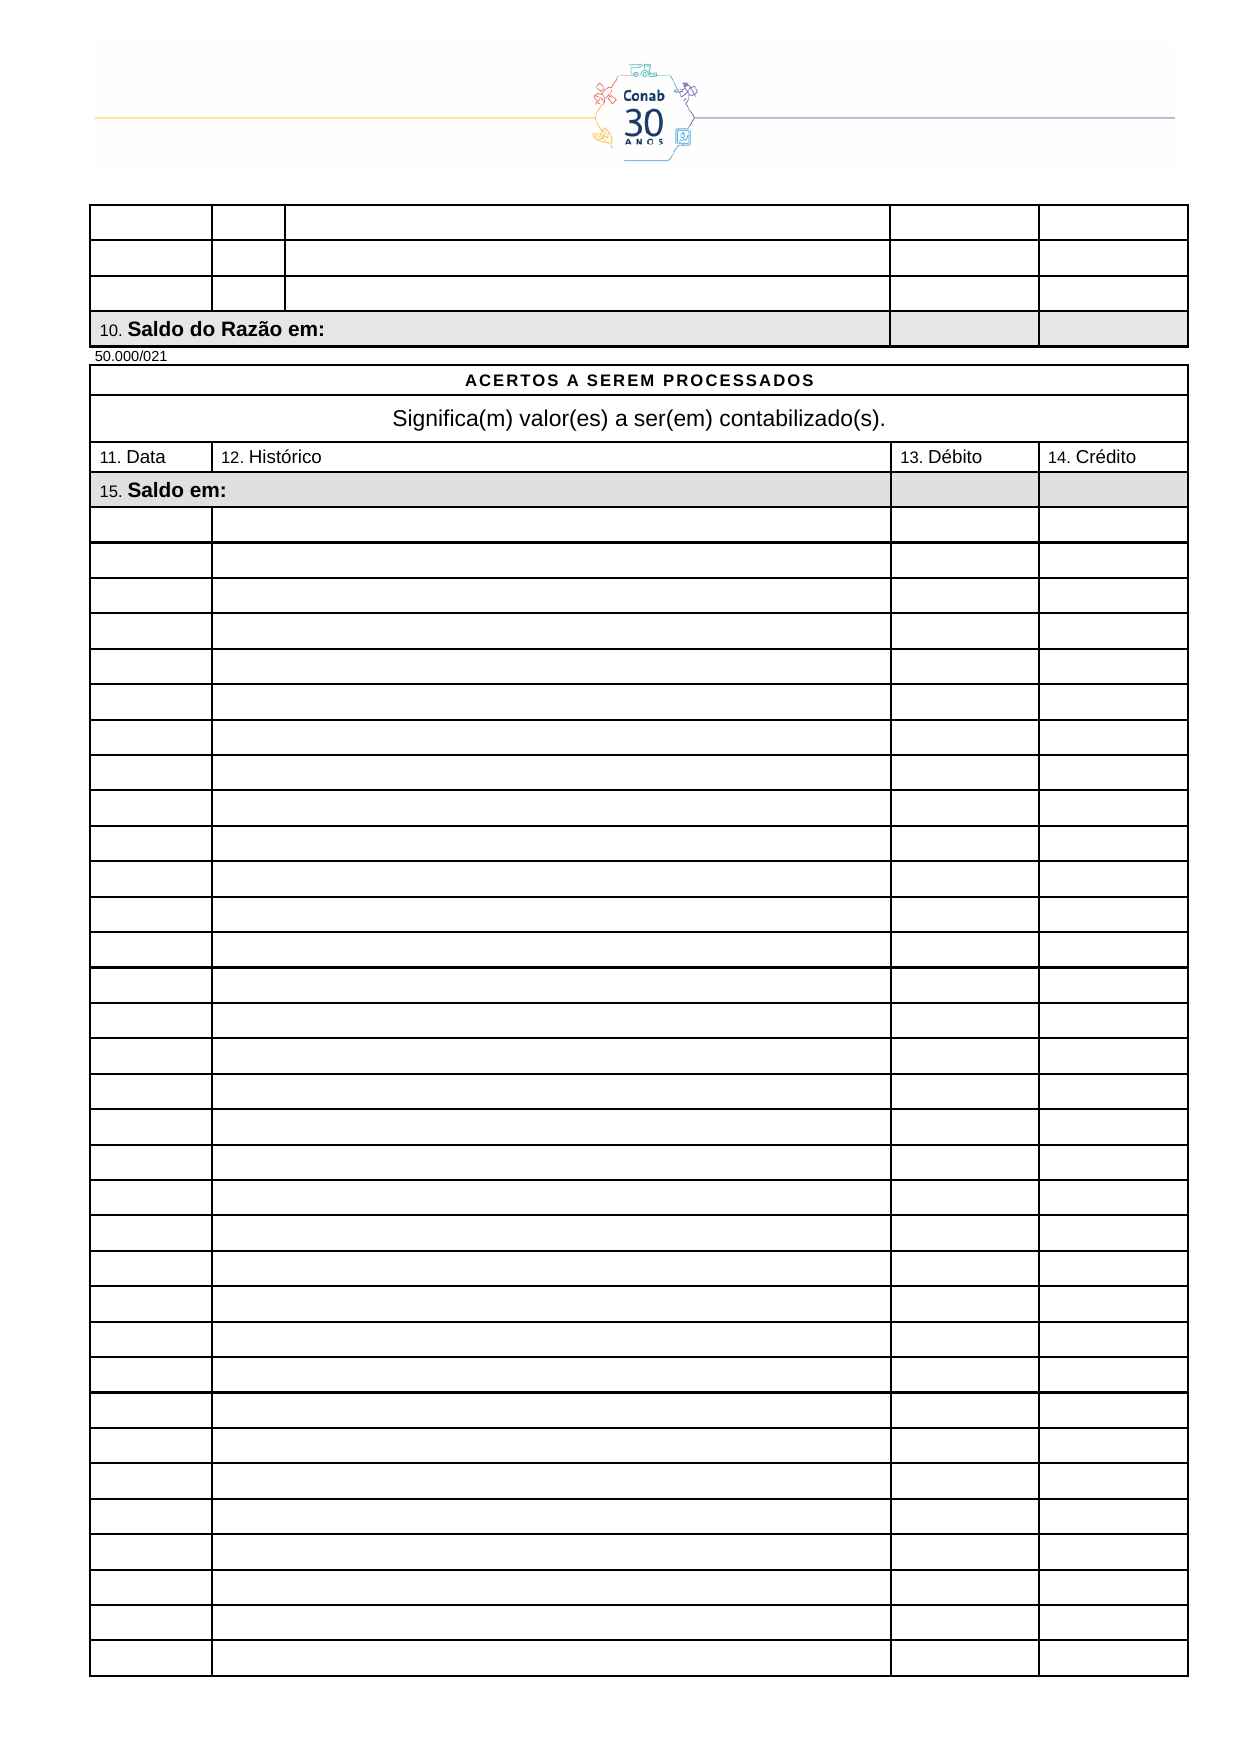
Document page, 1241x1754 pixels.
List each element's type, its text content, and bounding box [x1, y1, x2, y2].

table_cell [892, 933, 1038, 966]
table_cell [213, 1464, 890, 1498]
table_cell [1040, 1004, 1187, 1037]
table_cell 14. Crédito [1040, 443, 1187, 471]
table_cell [213, 1110, 890, 1143]
table_cell [1040, 721, 1187, 754]
table_cell [91, 579, 211, 612]
table_cell [892, 1571, 1038, 1604]
table_cell [1040, 1571, 1187, 1604]
table_cell [91, 827, 211, 860]
table_cell [213, 933, 890, 966]
table_cell [892, 614, 1038, 648]
table_cell [892, 1394, 1038, 1427]
table_cell 13. Débito [892, 443, 1038, 471]
table_cell [1040, 1181, 1187, 1214]
table_cell [1040, 1358, 1187, 1391]
table_cell [892, 1287, 1038, 1321]
table_cell [1040, 1323, 1187, 1356]
table_cell [1040, 1641, 1187, 1675]
table_cell [91, 544, 211, 577]
table_cell [1040, 241, 1187, 274]
table_cell [1040, 579, 1187, 612]
table_cell [213, 579, 890, 612]
table_cell [892, 1039, 1038, 1073]
table_cell [213, 241, 284, 274]
table_cell [1040, 756, 1187, 789]
table_cell [91, 1039, 211, 1073]
table_cell [91, 1641, 211, 1675]
table_cell [892, 1641, 1038, 1675]
table_cell [1040, 1464, 1187, 1498]
table_cell [213, 206, 284, 239]
table_cell [213, 756, 890, 789]
table_cell [892, 721, 1038, 754]
table_cell [91, 1181, 211, 1214]
table_cell [213, 544, 890, 577]
table_cell [892, 650, 1038, 683]
table_cell [91, 1606, 211, 1639]
table_cell [1040, 206, 1187, 239]
table_cell [286, 241, 889, 274]
table_cell [213, 650, 890, 683]
table_cell [91, 650, 211, 683]
table_cell [213, 721, 890, 754]
table_cell [1040, 685, 1187, 718]
table_cell [91, 508, 211, 541]
table_cell [1040, 933, 1187, 966]
table_cell [892, 1216, 1038, 1250]
table_cell [91, 1535, 211, 1568]
table_cell [891, 312, 1038, 345]
table_cell [91, 1110, 211, 1143]
table_cell [891, 241, 1038, 274]
table_cell [91, 277, 211, 310]
table_cell [892, 1464, 1038, 1498]
table_cell [213, 1323, 890, 1356]
table_cell [91, 1500, 211, 1533]
table_cell [213, 898, 890, 931]
table_cell [892, 791, 1038, 825]
table_cell [1040, 650, 1187, 683]
table_cell [1040, 277, 1187, 310]
table_cell [1040, 1500, 1187, 1533]
table_cell [892, 1004, 1038, 1037]
table_cell [213, 508, 890, 541]
table_cell [1040, 1535, 1187, 1568]
table_cell [892, 1252, 1038, 1285]
table_cell [91, 1075, 211, 1108]
table_cell [213, 614, 890, 648]
table_cell [1040, 614, 1187, 648]
table_cell [892, 1181, 1038, 1214]
table_cell [892, 827, 1038, 860]
table_cell [892, 685, 1038, 718]
table_cell [91, 721, 211, 754]
table_cell [892, 1323, 1038, 1356]
table_cell [892, 969, 1038, 1002]
table_cell [91, 1429, 211, 1462]
table_cell [91, 791, 211, 825]
table_cell [213, 685, 890, 718]
table_cell 12. Histórico [213, 443, 890, 471]
table_cell [892, 1146, 1038, 1179]
table_cell [91, 898, 211, 931]
table_cell [91, 614, 211, 648]
table_cell [892, 544, 1038, 577]
table_cell [91, 1571, 211, 1604]
table_cell [91, 933, 211, 966]
table_cell [1040, 969, 1187, 1002]
table_cell [892, 898, 1038, 931]
table_cell [1040, 898, 1187, 931]
table_cell [892, 1358, 1038, 1391]
table_cell [213, 1641, 890, 1675]
table_cell Significa(m) valor(es) a ser(em) contabilizado(s). [91, 396, 1187, 441]
table_cell [213, 1606, 890, 1639]
table_cell [213, 791, 890, 825]
table_cell 10. Saldo do Razão em: [91, 312, 889, 345]
table_cell [1040, 1429, 1187, 1462]
table_cell [892, 1075, 1038, 1108]
table_cell [213, 1429, 890, 1462]
table_cell [286, 277, 889, 310]
table_cell [892, 579, 1038, 612]
table_cell [91, 1287, 211, 1321]
table_cell [91, 1004, 211, 1037]
table_cell [213, 277, 284, 310]
table_cell [91, 206, 211, 239]
table_cell [892, 1429, 1038, 1462]
table_cell [1040, 1075, 1187, 1108]
table_cell [213, 1535, 890, 1568]
table_cell [892, 756, 1038, 789]
table_cell [213, 827, 890, 860]
table_cell [1040, 1146, 1187, 1179]
table_cell 15. Saldo em: [91, 473, 890, 506]
table_cell [1040, 1287, 1187, 1321]
table_cell [1040, 827, 1187, 860]
table_cell [91, 756, 211, 789]
table_cell [1040, 508, 1187, 541]
table_cell [91, 1216, 211, 1250]
table_cell [91, 1358, 211, 1391]
table_cell [213, 1358, 890, 1391]
table_cell [892, 473, 1038, 506]
table_cell 11. Data [91, 443, 211, 471]
table_cell [213, 1571, 890, 1604]
table_cell [91, 1394, 211, 1427]
table_cell [1040, 1110, 1187, 1143]
table_cell [891, 206, 1038, 239]
table_cell [892, 1500, 1038, 1533]
table_cell [1040, 1216, 1187, 1250]
table_cell [213, 1216, 890, 1250]
table_cell [1040, 1039, 1187, 1073]
table_cell [213, 1039, 890, 1073]
table_cell [286, 206, 889, 239]
table_cell [91, 1323, 211, 1356]
table_cell [213, 1287, 890, 1321]
table_cell [213, 1500, 890, 1533]
table_cell [892, 508, 1038, 541]
table_cell [213, 969, 890, 1002]
table_cell [213, 1394, 890, 1427]
table_cell [892, 1535, 1038, 1568]
table_cell [91, 685, 211, 718]
table_cell [91, 1464, 211, 1498]
table_cell [91, 1146, 211, 1179]
table_cell [1040, 1394, 1187, 1427]
picture [94, 39, 1175, 170]
table_cell [1040, 1252, 1187, 1285]
table_cell [892, 862, 1038, 896]
table_cell [213, 1004, 890, 1037]
table_cell [91, 969, 211, 1002]
table_cell [213, 1181, 890, 1214]
text 50.000/021 [94, 348, 1175, 364]
table_cell [1040, 473, 1187, 506]
table_cell [213, 862, 890, 896]
table_cell [892, 1606, 1038, 1639]
table_cell [1040, 862, 1187, 896]
table_cell [1040, 791, 1187, 825]
table_header ACERTOS A SEREM PROCESSADOS [91, 366, 1187, 394]
table_cell [213, 1146, 890, 1179]
table_cell [213, 1075, 890, 1108]
table_cell [91, 862, 211, 896]
table_cell [213, 1252, 890, 1285]
table_cell [1040, 1606, 1187, 1639]
table_cell [91, 1252, 211, 1285]
table_cell [91, 241, 211, 274]
table_cell [891, 277, 1038, 310]
table_cell [892, 1110, 1038, 1143]
table_cell [1040, 312, 1187, 345]
table_cell [1040, 544, 1187, 577]
